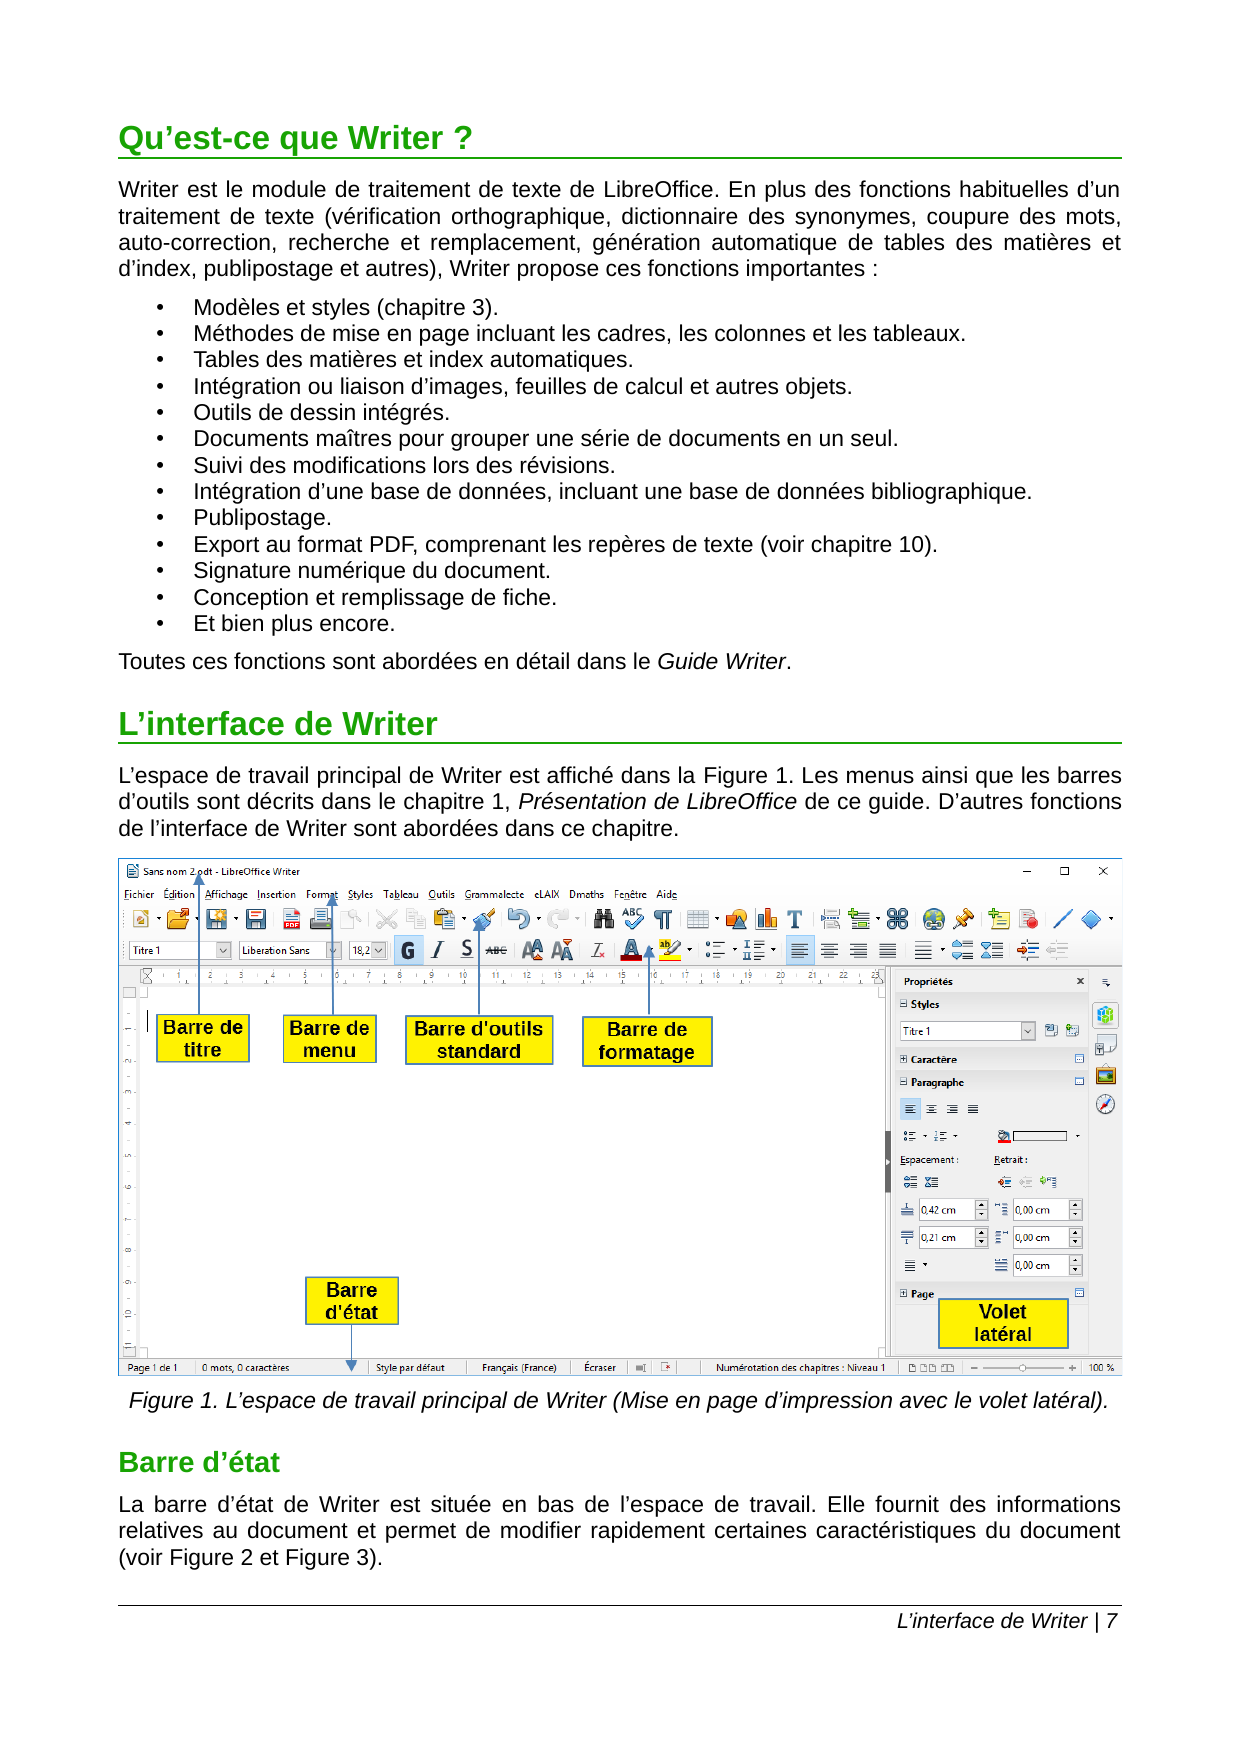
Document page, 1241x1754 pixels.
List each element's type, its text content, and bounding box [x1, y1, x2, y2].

subtitle Barre d’état [118, 1445, 1122, 1479]
list Intégration ou liaison d’images, feuilles de calcul et autres objets. [156, 373, 1122, 399]
text Figure 1. L’espace de travail principal de Writer (Mise en page d’impression avec le volet latéral). [118, 1376, 1122, 1413]
list Modèles et styles (chapitre 3). [156, 293, 1122, 320]
list Export au format PDF, comprenant les repères de texte (voir chapitre 10). [156, 531, 1122, 557]
list Documents maîtres pour grouper une série de documents en un seul. [156, 425, 1122, 452]
list Outils de dessin intégrés. [156, 399, 1122, 425]
text L’espace de travail principal de Writer est affiché dans la Figure 1. Les menus ainsi que les barres d’outils sont décrits dans le chapitre 1, Présentation de LibreOffice de ce guide. D’autres fonctions de l’interface de Writer sont abordées dans ce chapitre. [118, 762, 1122, 841]
text La barre d’état de Writer est située en bas de l’espace de travail. Elle fournit des informations relatives au document et permet de modifier rapidement certaines caractéristiques du document (voir Figure 2 et Figure 3). [118, 1491, 1122, 1570]
list Méthodes de mise en page incluant les cadres, les colonnes et les tableaux. [156, 320, 1122, 346]
list Signature numérique du document. [156, 557, 1122, 583]
subtitle L’interface de Writer [118, 704, 1122, 742]
text Toutes ces fonctions sont abordées en détail dans le Guide Writer. [118, 648, 1122, 674]
list Et bien plus encore. [156, 610, 1122, 636]
subtitle Qu’est-ce que Writer ? [118, 118, 1122, 157]
text Writer est le module de traitement de texte de LibreOffice. En plus des fonctions habituelles d’un traitement de texte (vérification orthographique, dictionnaire des synonymes, coupure des mots, auto-correction, recherche et remplacement, génération automatique de tables des matières et d’index, publipostage et autres), Writer propose ces fonctions importantes : [118, 176, 1122, 282]
list Tables des matières et index automatiques. [156, 346, 1122, 373]
list Intégration d’une base de données, incluant une base de données bibliographique. [156, 478, 1122, 504]
list Suivi des modifications lors des révisions. [156, 452, 1122, 478]
list Conception et remplissage de fiche. [156, 583, 1122, 610]
list Publipostage. [156, 504, 1122, 531]
text [118, 853, 1122, 858]
picture [118, 858, 1123, 1376]
